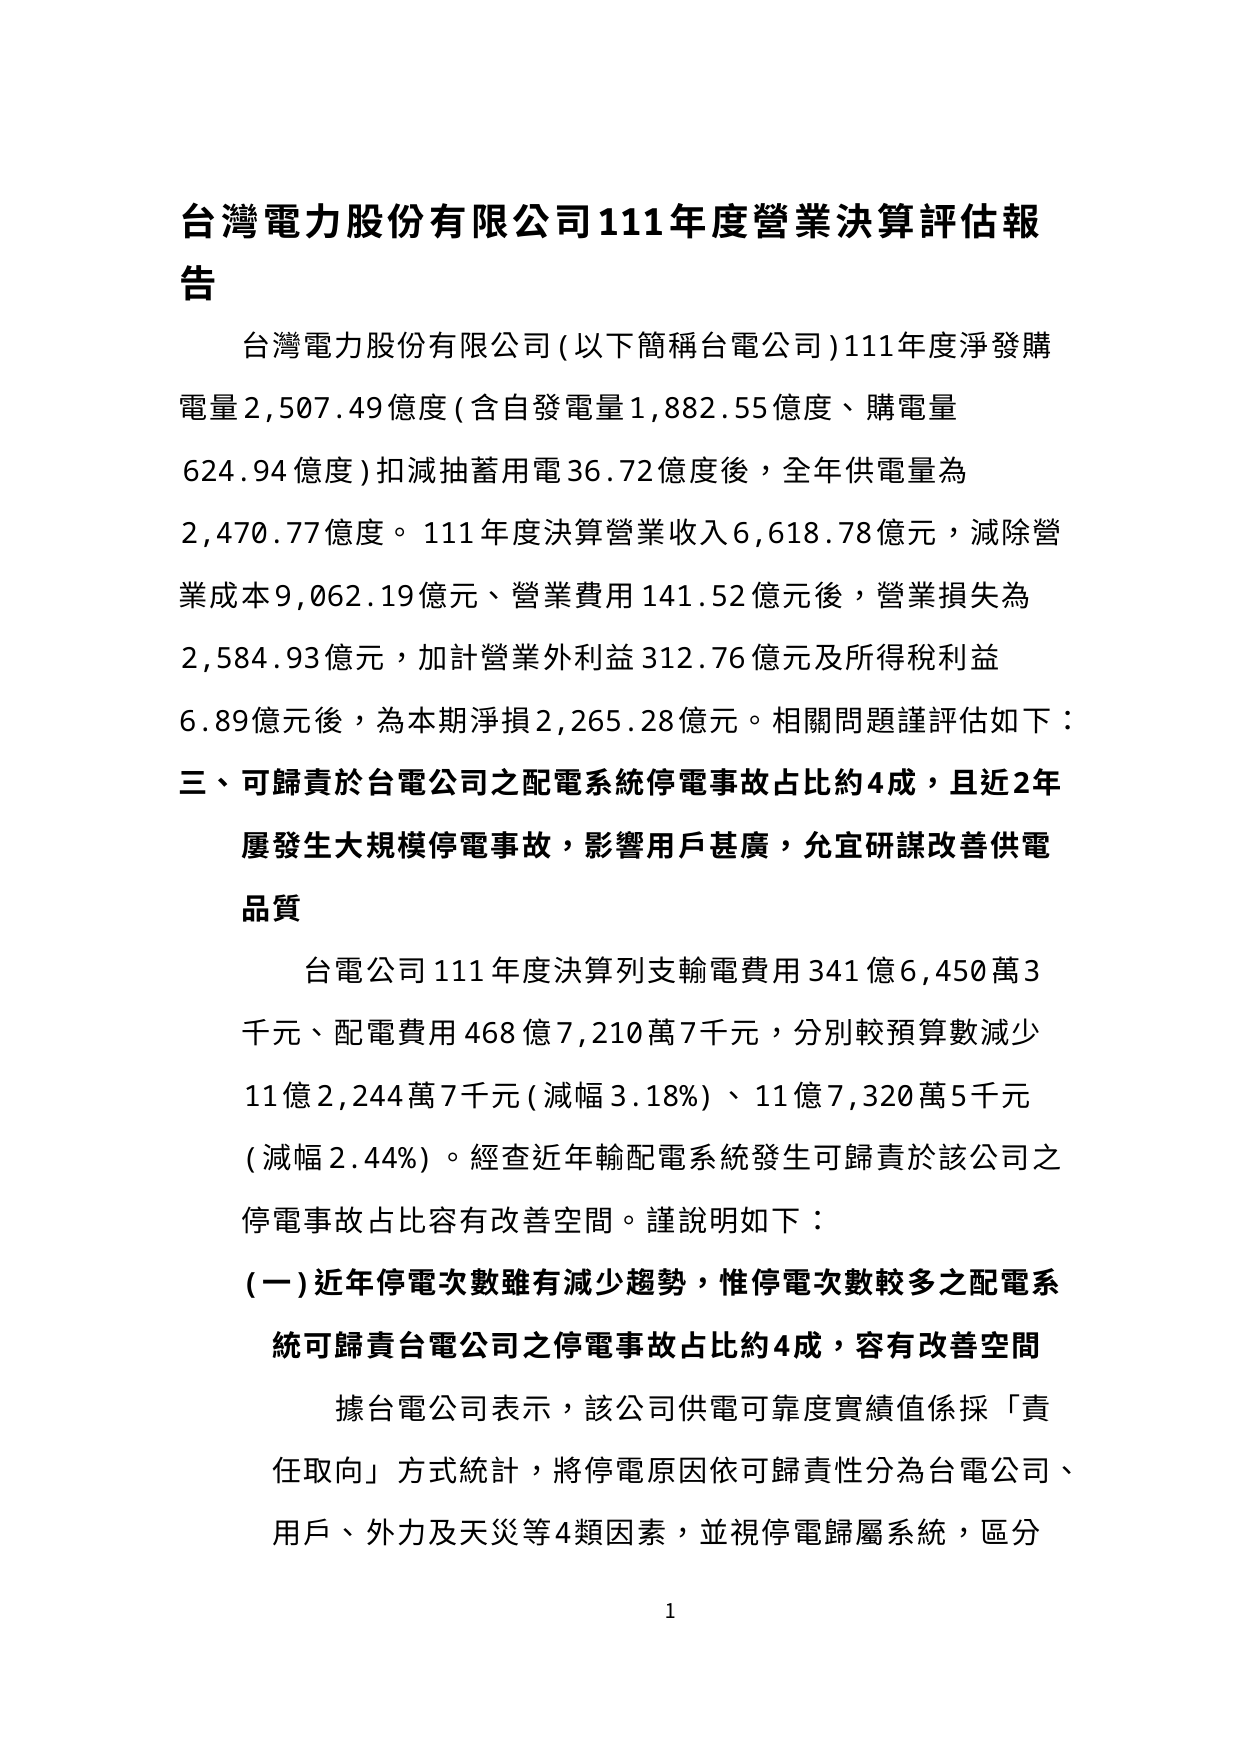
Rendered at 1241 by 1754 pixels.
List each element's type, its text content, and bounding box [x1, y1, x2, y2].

text 三、可歸責於台電公司之配電系統停電事故占比約4成，且近2年屢發生大規模停電事故，影響用戶甚廣，允宜研謀改善供電品質 [177, 740, 1063, 927]
text 台灣電力股份有限公司111年度營業決算評估報告 [177, 177, 1063, 302]
text 台電公司111年度決算列支輸電費用341億6,450萬3千元、配電費用468億7,210萬7千元，分別較預算數減少11億2,244萬7千元(減幅3.18%)、11億7,320萬5千元(減幅2.44%)。經查近年輸配電系統發生可歸責於該公司之停電事故占比容有改善空間。謹說明如下： [236, 927, 1063, 1240]
text 台灣電力股份有限公司(以下簡稱台電公司)111年度淨發購電量2,507.49億度(含自發電量1,882.55億度、購電量624.94億度)扣減抽蓄用電36.72億度後，全年供電量為2,470.77億度。111年度決算營業收入6,618.78億元，減除營業成本9,062.19億元、營業費用141.52億元後，營業損失為2,584.93億元，加計營業外利益312.76億元及所得稅利益6.89億元後，為本期淨損2,265.28億元。相關問題謹評估如下： [177, 302, 1063, 740]
text (一)近年停電次數雖有減少趨勢，惟停電次數較多之配電系統可歸責台電公司之停電事故占比約4成，容有改善空間 [236, 1240, 1063, 1365]
text 據台電公司表示，該公司供電可靠度實績值係採「責任取向」方式統計，將停電原因依可歸責性分為台電公司、用戶、外力及天災等4類因素，並視停電歸屬系統，區分為發電系統、輸電系統及配電系統。按該公司統計，107至111年度發電系統累計停電次數27次，輸電系統累計369次、配電系統則累計達5萬2,812次(詳表1至表3)，進一步分析停電原因發現，除發電系統停電事故皆歸責台電公司外，輸電系統可歸責於該公司之占比介於16.22%至29.33%間，配電系統則介於39.51%至45.30%間。 [266, 1365, 1063, 1552]
